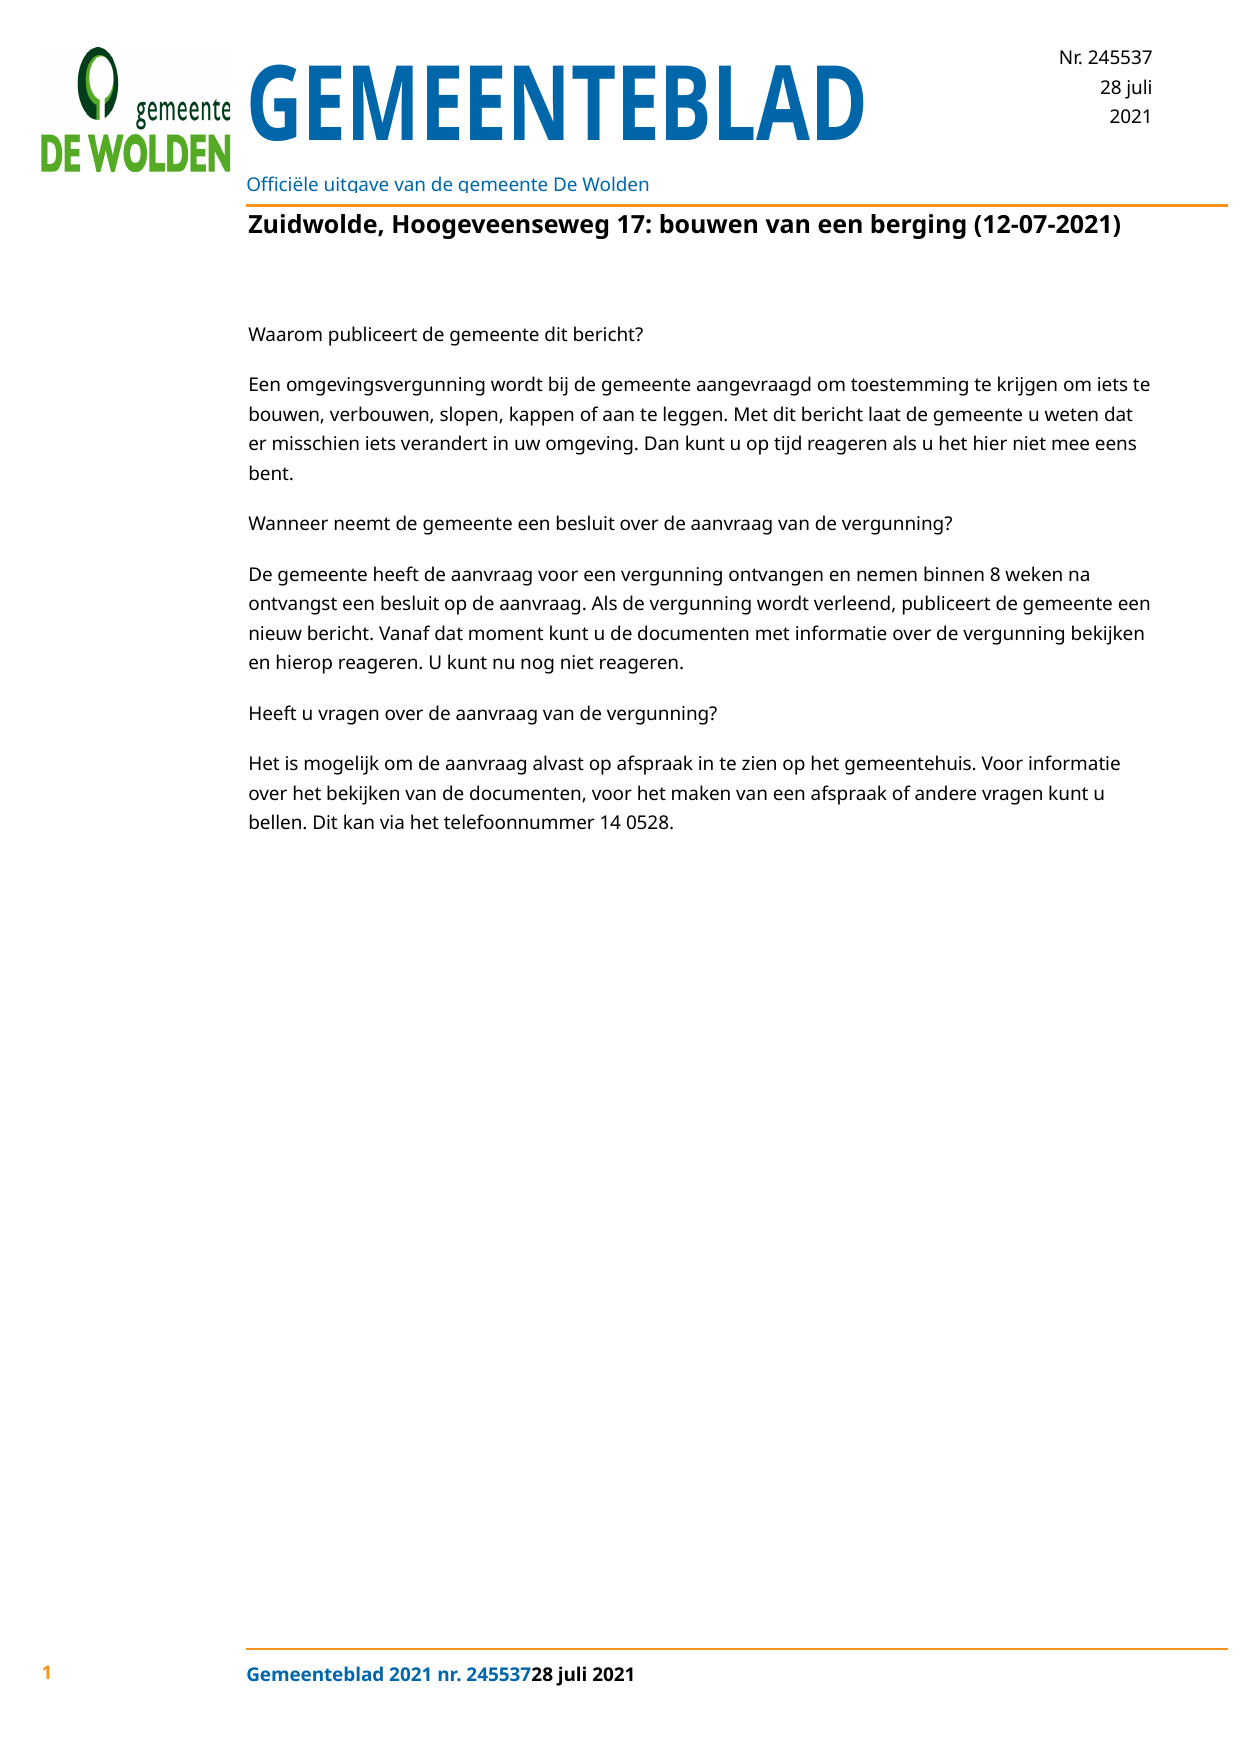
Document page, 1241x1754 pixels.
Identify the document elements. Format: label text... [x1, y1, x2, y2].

text Waarom publiceert de gemeente dit bericht? [248, 321, 1152, 346]
text Wanneer neemt de gemeente een besluit over de aanvraag van de vergunning? [248, 510, 1152, 536]
text Het is mogelijk om de aanvraag alvast op afspraak in te zien op het gemeentehuis. Voor informatie over het bekijken van de documenten, voor het maken van een afspraak of andere vragen kunt u bellen. Dit kan via het telefoonnummer 14 0528. [248, 750, 1152, 835]
text Een omgevingsvergunning wordt bij de gemeente aangevraagd om toestemming te krijgen om iets te bouwen, verbouwen, slopen, kappen of aan te leggen. Met dit bericht laat de gemeente u weten dat er misschien iets verandert in uw omgeving. Dan kunt u op tijd reageren als u het hier niet mee eens bent. [248, 371, 1152, 486]
text De gemeente heeft de aanvraag voor een vergunning ontvangen en nemen binnen 8 weken na ontvangst een besluit op de aanvraag. Als de vergunning wordt verleend, publiceert de gemeente een nieuw bericht. Vanaf dat moment kunt u de documenten met informatie over de vergunning bekijken en hierop reageren. U kunt nu nog niet reageren. [248, 561, 1152, 675]
picture [41, 47, 231, 172]
text Heeft u vragen over de aanvraag van de vergunning? [248, 700, 1152, 726]
text Zuidwolde, Hoogeveenseweg 17: bouwen van een berging (12-07-2021) [248, 207, 1152, 241]
